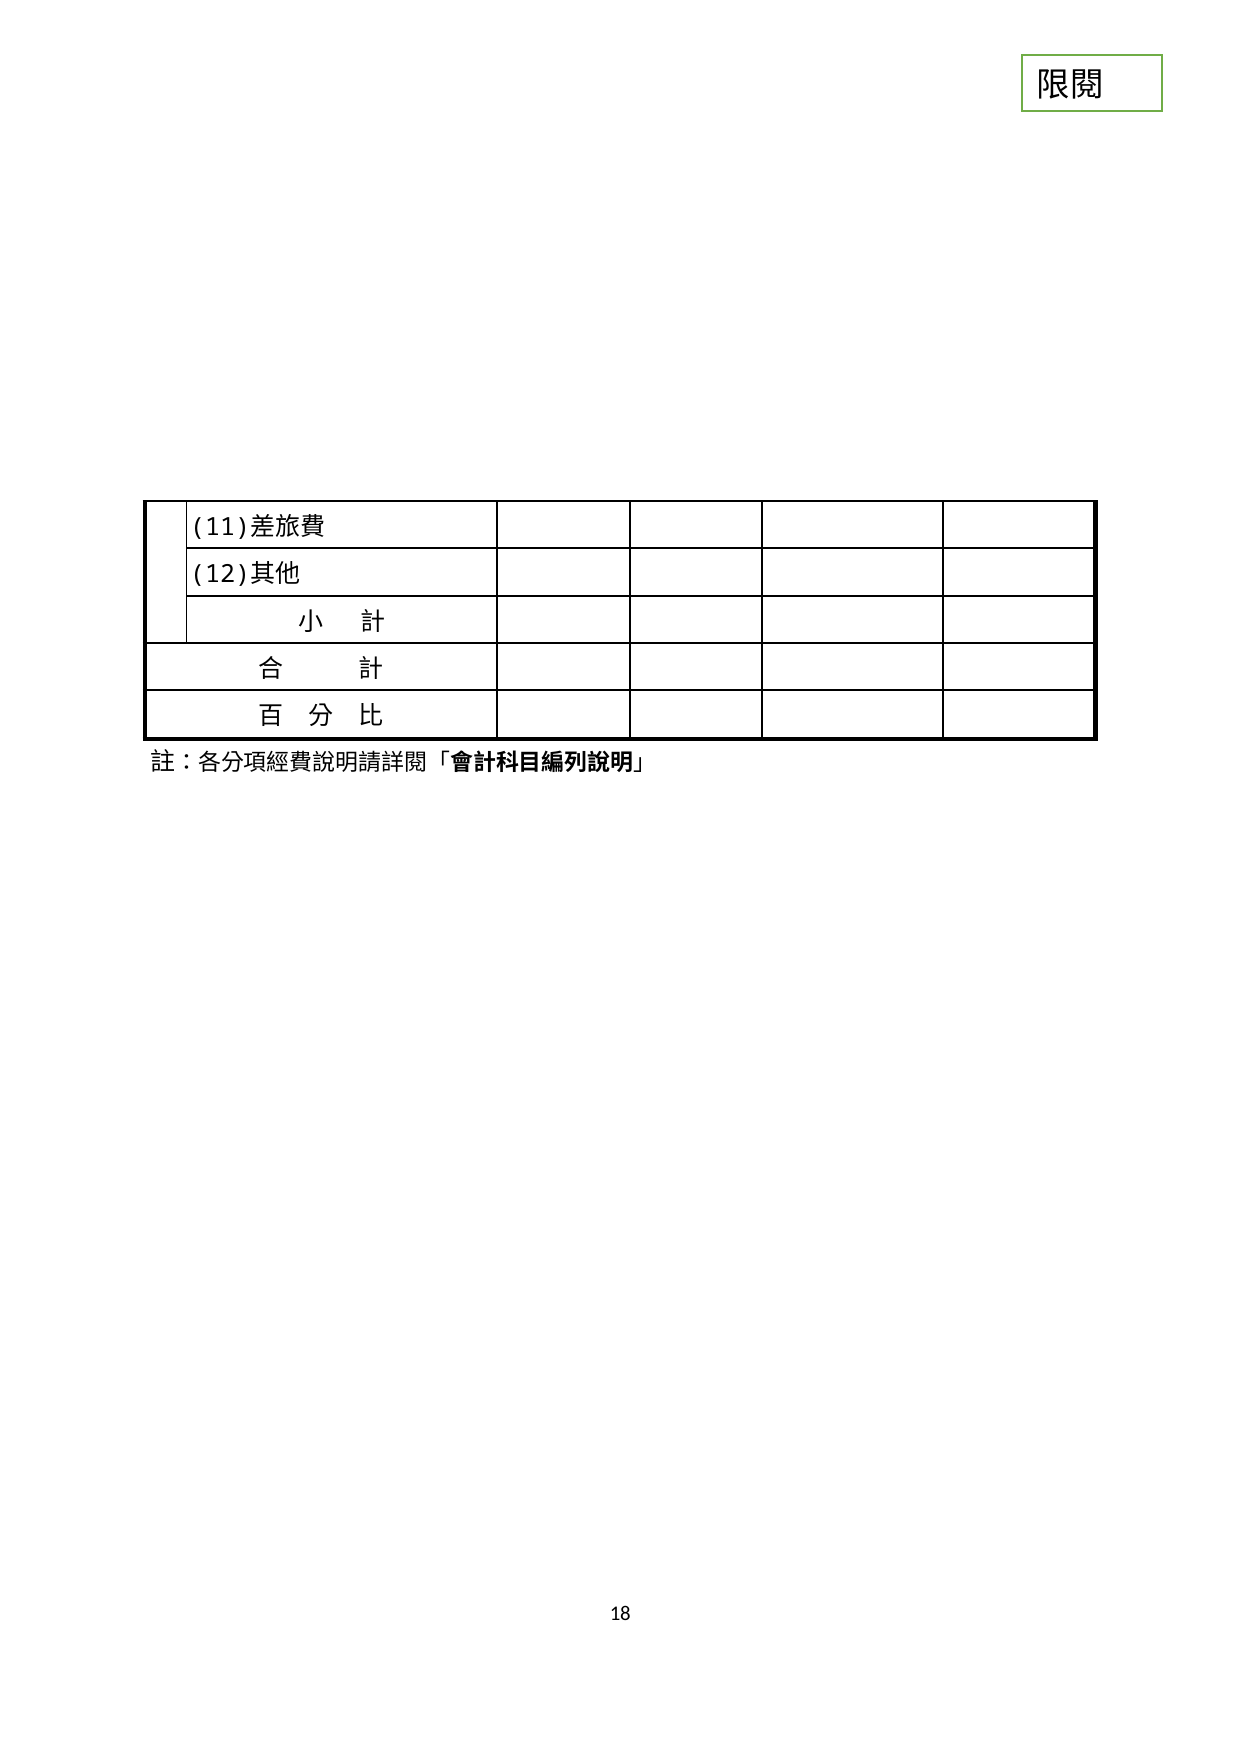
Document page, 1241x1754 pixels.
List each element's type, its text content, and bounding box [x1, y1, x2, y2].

table_cell [498, 502, 629, 547]
table_cell [944, 597, 1093, 642]
table_cell [944, 502, 1093, 547]
table_cell 合 計 [147, 644, 496, 689]
table_cell (11)差旅費 [187, 502, 496, 547]
text 註：各分項經費說明請詳閱「會計科目編列說明」 [75, 741, 1128, 777]
table_cell [631, 549, 761, 594]
table_cell [763, 597, 942, 642]
table_cell [498, 691, 629, 736]
table_cell [147, 502, 186, 642]
table_cell [944, 691, 1093, 736]
table_cell [763, 502, 942, 547]
table_cell [944, 644, 1093, 689]
table_cell (12)其他 [187, 549, 496, 594]
table_cell [631, 691, 761, 736]
table_cell [498, 644, 629, 689]
table_cell [631, 502, 761, 547]
table_cell [763, 644, 942, 689]
table_cell [631, 597, 761, 642]
table_cell 百 分 比 [147, 691, 496, 736]
table_cell [763, 691, 942, 736]
table_cell [763, 549, 942, 594]
table_cell [944, 549, 1093, 594]
table_cell 小計 [187, 597, 496, 642]
table_cell [498, 549, 629, 594]
table_cell [631, 644, 761, 689]
table_cell [498, 597, 629, 642]
